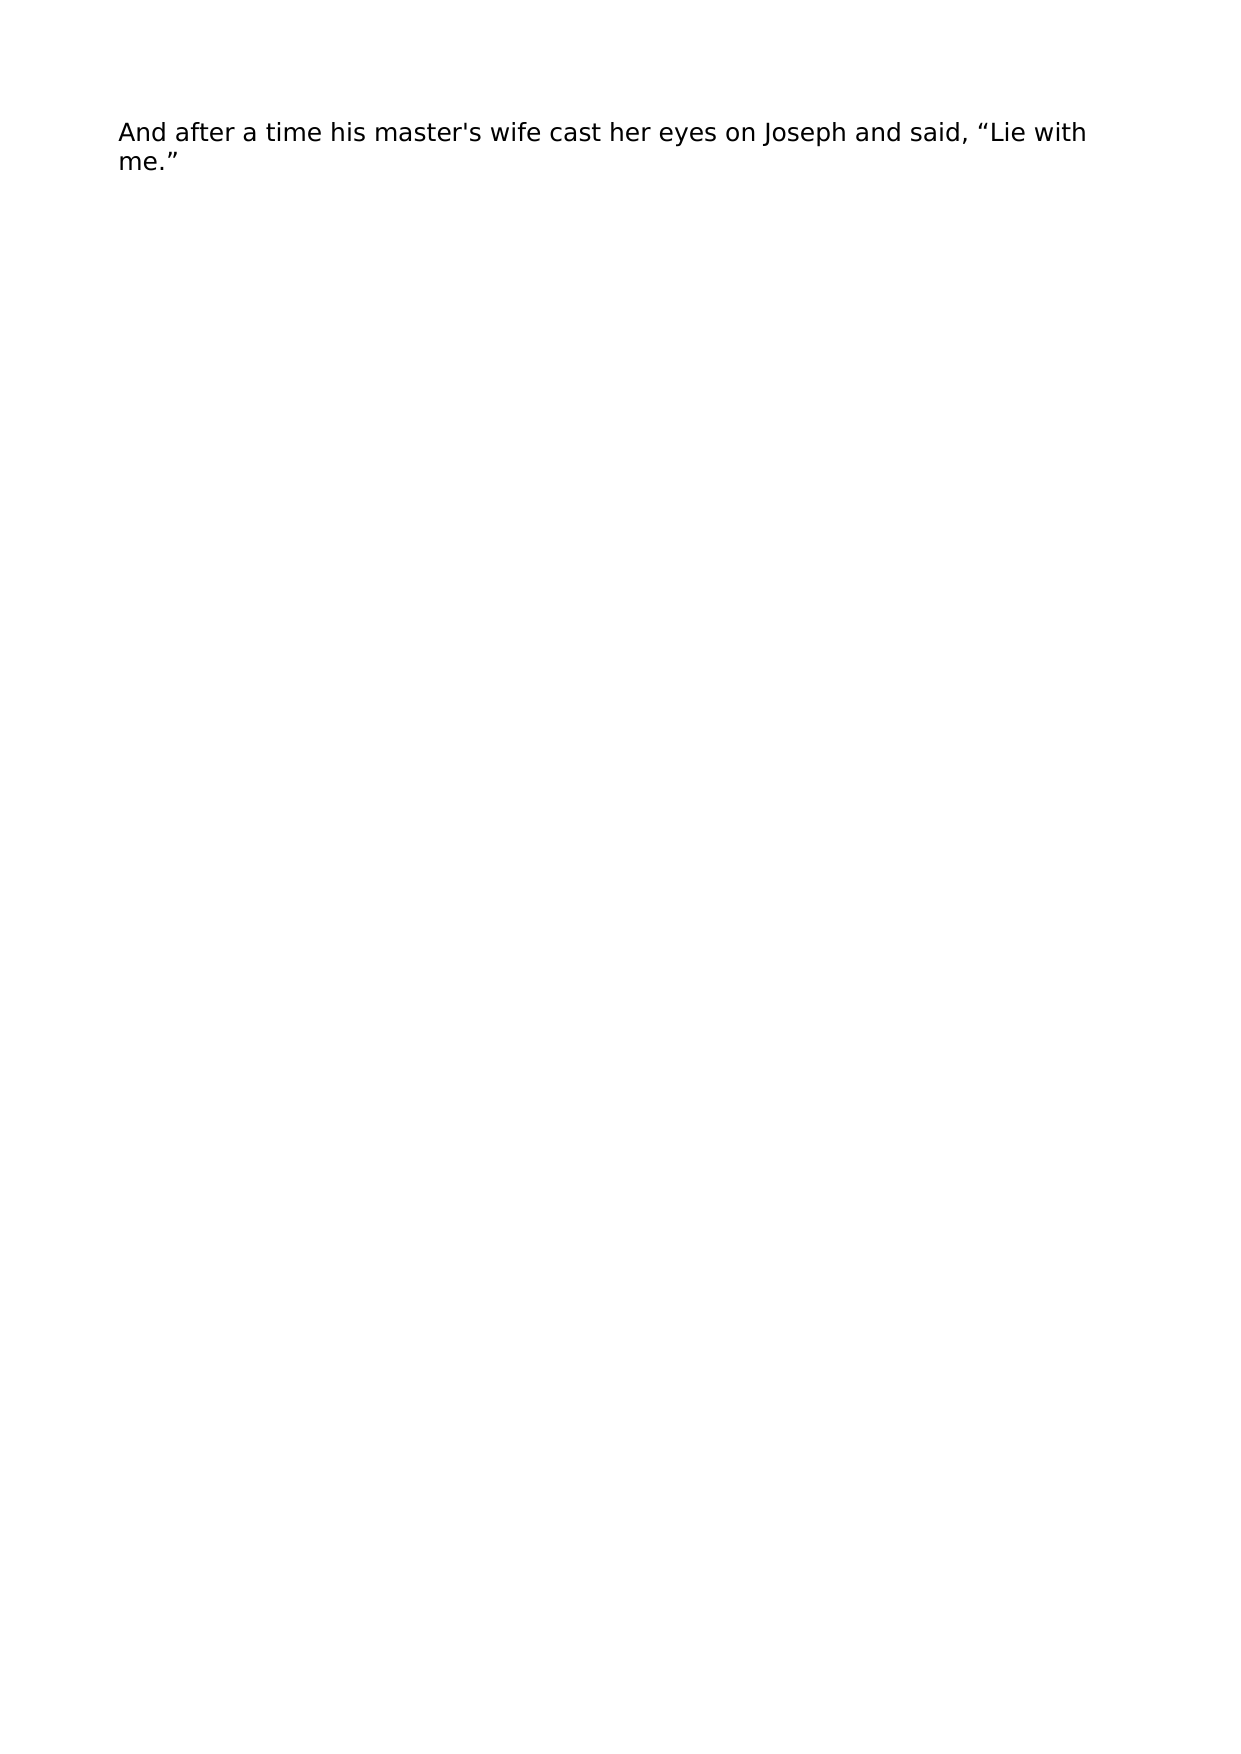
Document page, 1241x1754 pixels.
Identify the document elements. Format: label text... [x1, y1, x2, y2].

text And after a time his master's wife cast her eyes on Joseph and said, “Lie with me.” [118, 118, 1122, 176]
